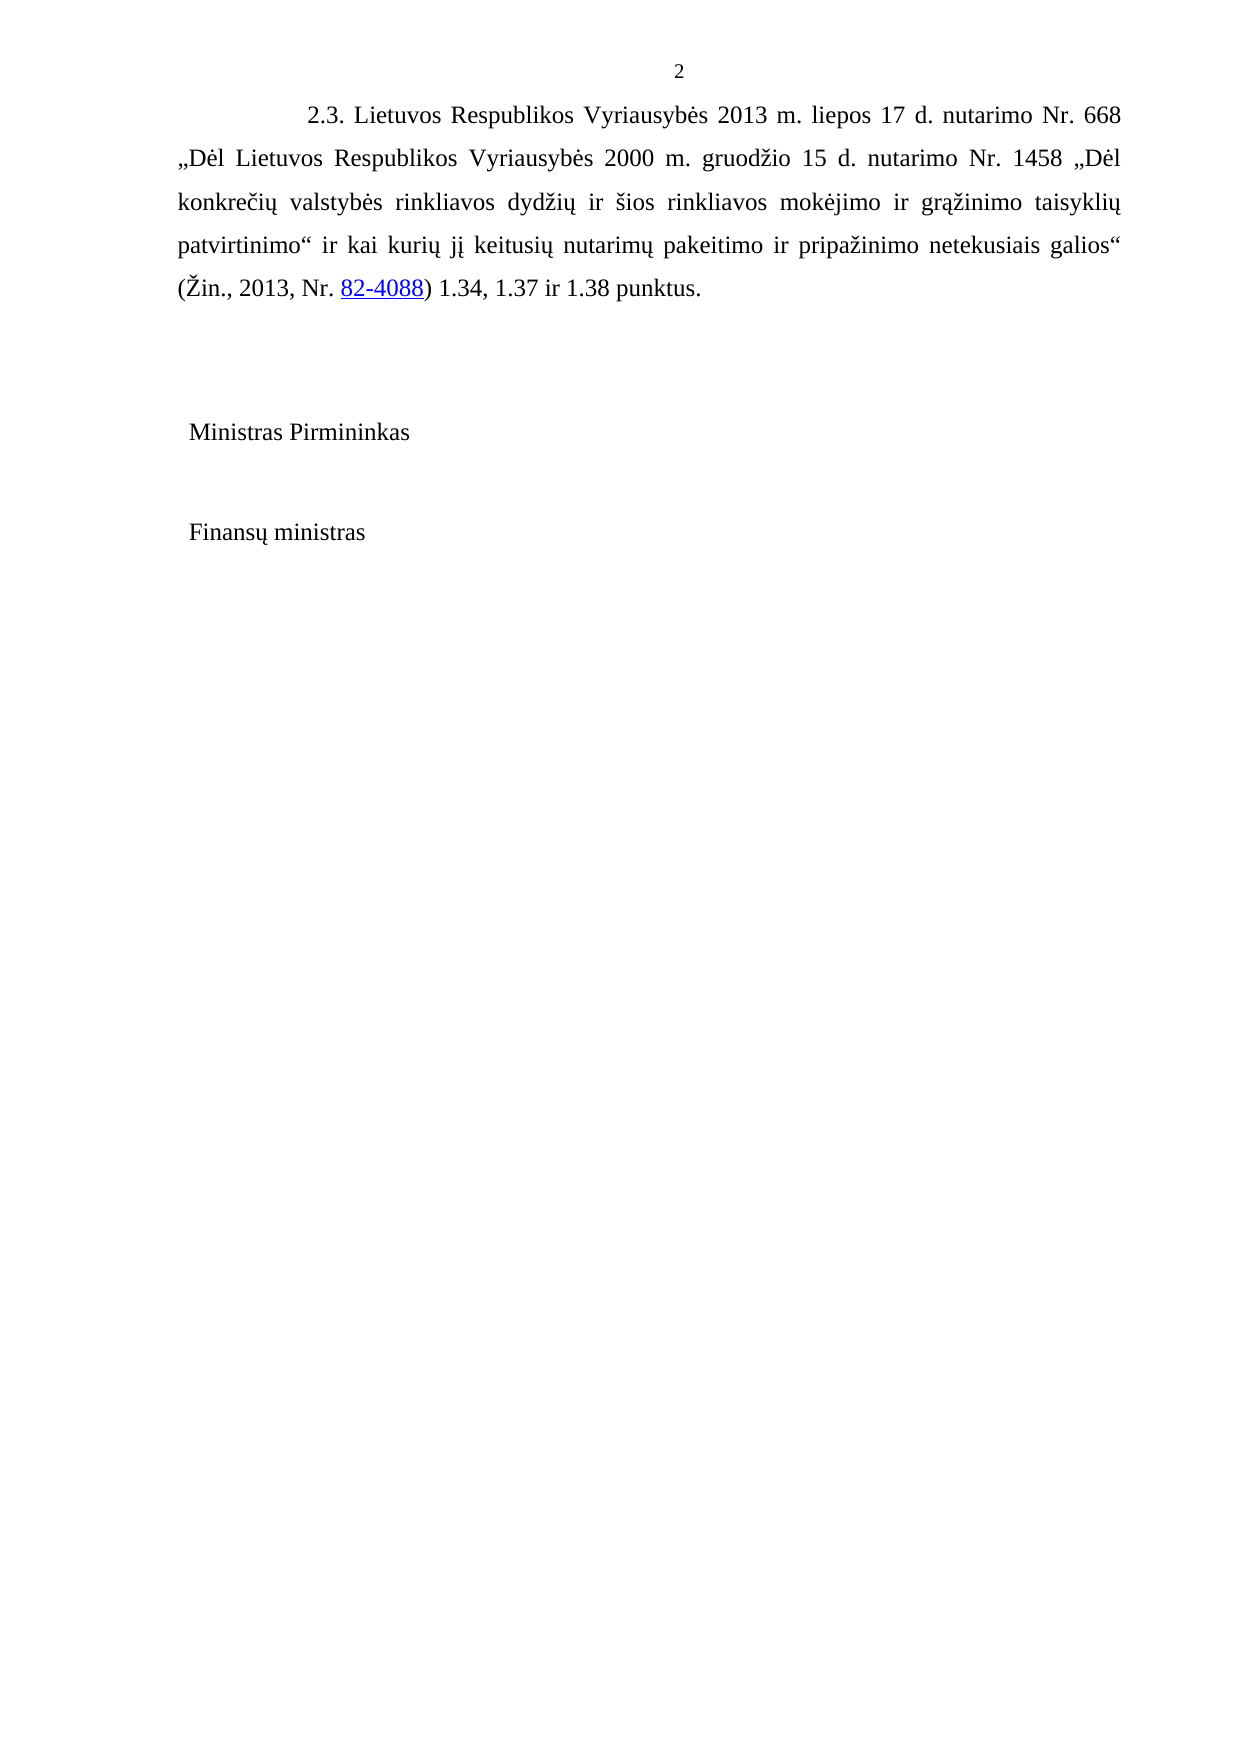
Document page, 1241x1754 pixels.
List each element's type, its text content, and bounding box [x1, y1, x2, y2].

table_cell [764, 467, 1203, 546]
table_header [764, 388, 1203, 467]
table_cell [705, 467, 764, 546]
table_cell Finansų ministras [177, 467, 705, 546]
table_header [705, 388, 764, 467]
text 2.3. Lietuvos Respublikos Vyriausybės 2013 m. liepos 17 d. nutarimo Nr. 668 „Dėl Lietuvos Respublikos Vyriausybės 2000 m. gruodžio 15 d. nutarimo Nr. 1458 „Dėl konkrečių valstybės rinkliavos dydžių ir šios rinkliavos mokėjimo ir grąžinimo taisyklių patvirtinimo“ ir kai kurių jį keitusių nutarimų pakeitimo ir pripažinimo netekusiais galios“ (Žin., 2013, Nr. 82-4088) 1.34, 1.37 ir 1.38 punktus. [177, 100, 1122, 302]
table_header Ministras Pirmininkas [177, 388, 705, 467]
